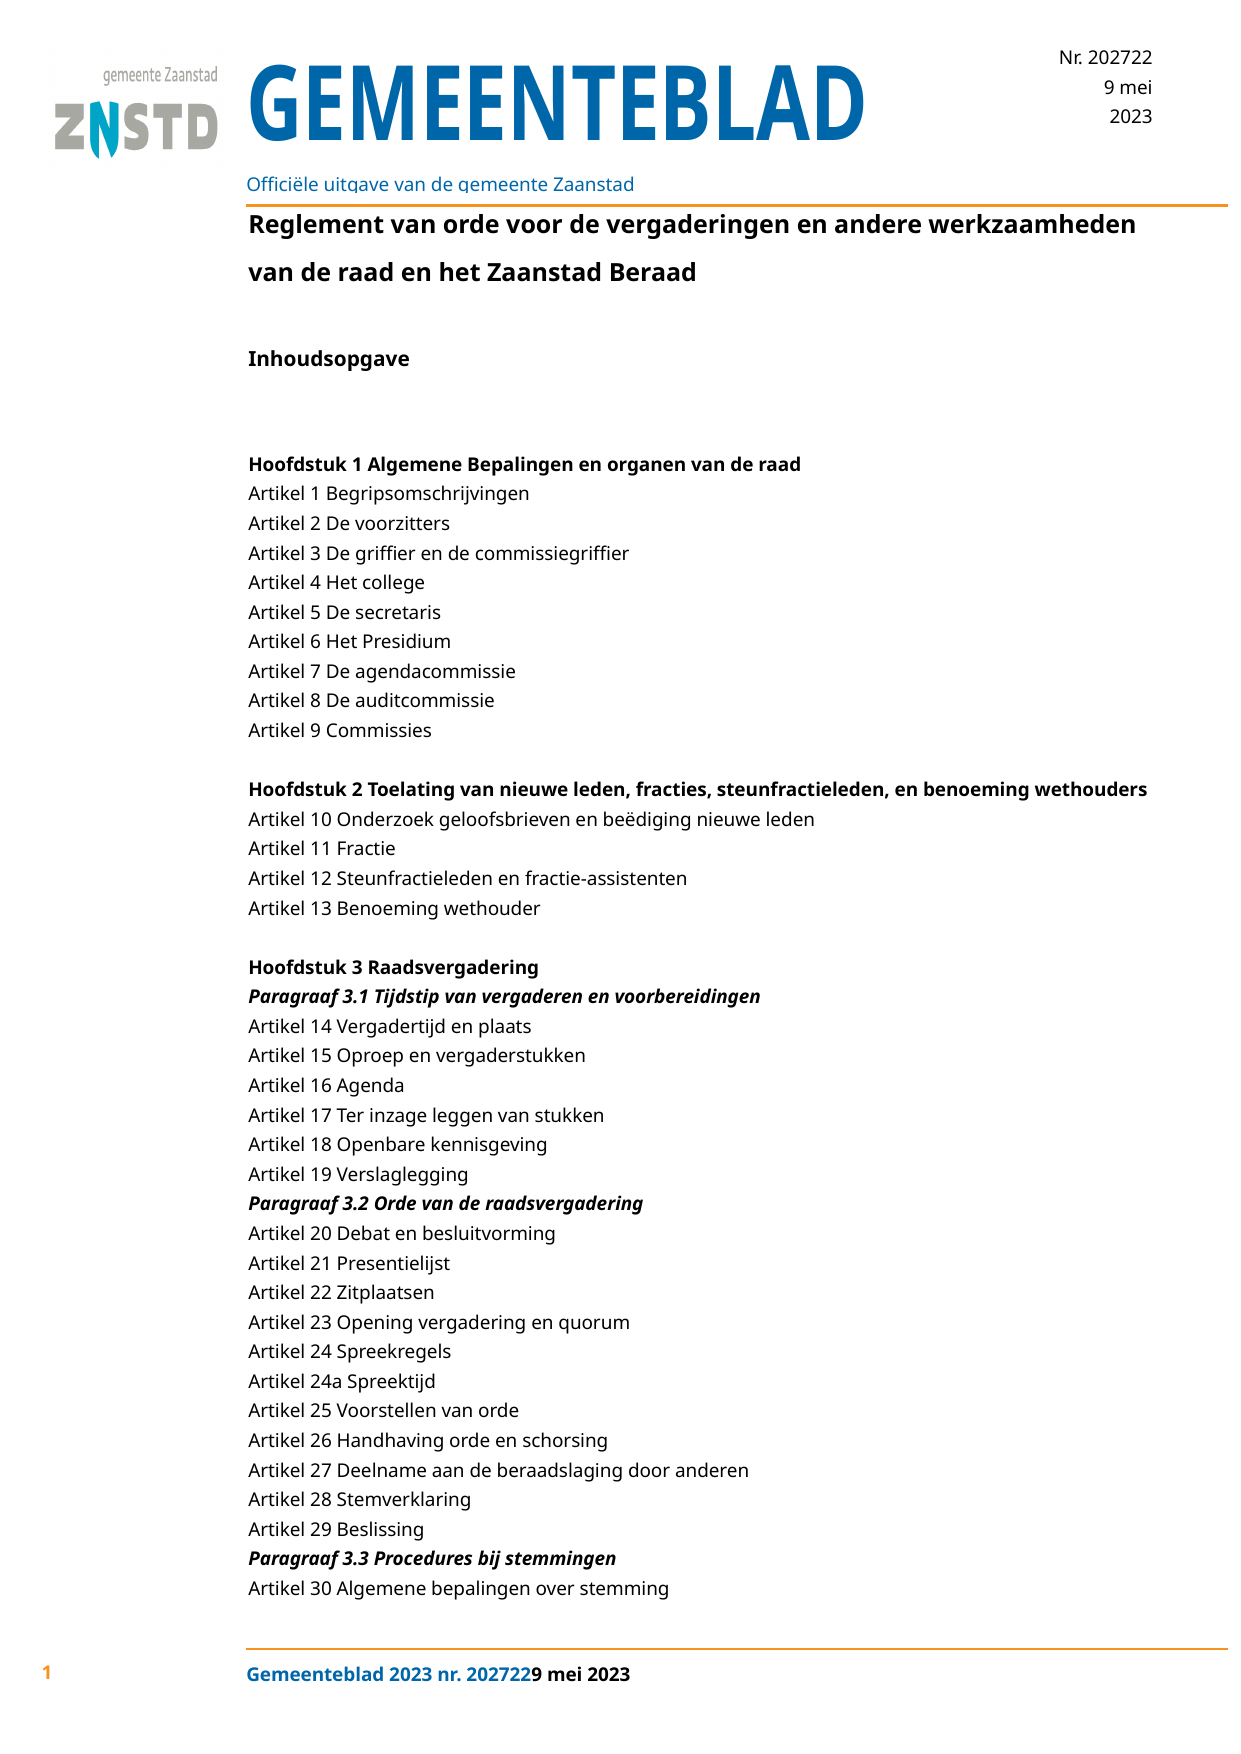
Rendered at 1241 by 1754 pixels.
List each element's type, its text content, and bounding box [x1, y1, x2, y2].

text Artikel 4 Het college [248, 569, 1152, 595]
text Paragraaf 3.2 Orde van de raadsvergadering [248, 1191, 1152, 1216]
text Artikel 8 De auditcommissie [248, 688, 1152, 713]
text Artikel 6 Het Presidium [248, 628, 1152, 654]
text Artikel 12 Steunfractieleden en fractie-assistenten [248, 865, 1152, 891]
text Artikel 24a Spreektijd [248, 1368, 1152, 1394]
picture [41, 47, 231, 172]
text Artikel 17 Ter inzage leggen van stukken [248, 1102, 1152, 1127]
text Artikel 21 Presentielijst [248, 1250, 1152, 1275]
text Artikel 1 Begripsomschrijvingen [248, 481, 1152, 506]
text Artikel 13 Benoeming wethouder [248, 895, 1152, 920]
text Reglement van orde voor de vergaderingen en andere werkzaamheden van de raad en het Zaanstad Beraad [248, 207, 1152, 288]
text Inhoudsopgave [248, 344, 1152, 372]
text Artikel 14 Vergadertijd en plaats [248, 1013, 1152, 1039]
text Artikel 22 Zitplaatsen [248, 1279, 1152, 1305]
text Artikel 3 De griffier en de commissiegriffier [248, 540, 1152, 565]
text Artikel 9 Commissies [248, 717, 1152, 743]
text Artikel 19 Verslaglegging [248, 1161, 1152, 1187]
text Artikel 15 Oproep en vergaderstukken [248, 1043, 1152, 1068]
text Artikel 28 Stemverklaring [248, 1486, 1152, 1512]
text Paragraaf 3.3 Procedures bij stemmingen [248, 1546, 1152, 1571]
text Artikel 30 Algemene bepalingen over stemming [248, 1575, 1152, 1601]
text Artikel 2 De voorzitters [248, 510, 1152, 536]
text Artikel 27 Deelname aan de beraadslaging door anderen [248, 1457, 1152, 1482]
text Artikel 20 Debat en besluitvorming [248, 1220, 1152, 1246]
text Hoofdstuk 1 Algemene Bepalingen en organen van de raad [248, 451, 1152, 477]
text Hoofdstuk 3 Raadsvergadering [248, 954, 1152, 979]
text Artikel 23 Opening vergadering en quorum [248, 1309, 1152, 1334]
text Artikel 16 Agenda [248, 1072, 1152, 1098]
text Artikel 24 Spreekregels [248, 1338, 1152, 1364]
text Artikel 10 Onderzoek geloofsbrieven en beëdiging nieuwe leden [248, 806, 1152, 832]
text Artikel 5 De secretaris [248, 599, 1152, 624]
text Artikel 7 De agendacommissie [248, 658, 1152, 684]
text Artikel 11 Fractie [248, 836, 1152, 861]
text Artikel 26 Handhaving orde en schorsing [248, 1427, 1152, 1453]
text Artikel 29 Beslissing [248, 1516, 1152, 1542]
text Hoofdstuk 2 Toelating van nieuwe leden, fracties, steunfractieleden, en benoeming wethouders [248, 776, 1152, 802]
text Artikel 25 Voorstellen van orde [248, 1398, 1152, 1423]
text Paragraaf 3.1 Tijdstip van vergaderen en voorbereidingen [248, 983, 1152, 1009]
text Artikel 18 Openbare kennisgeving [248, 1131, 1152, 1157]
